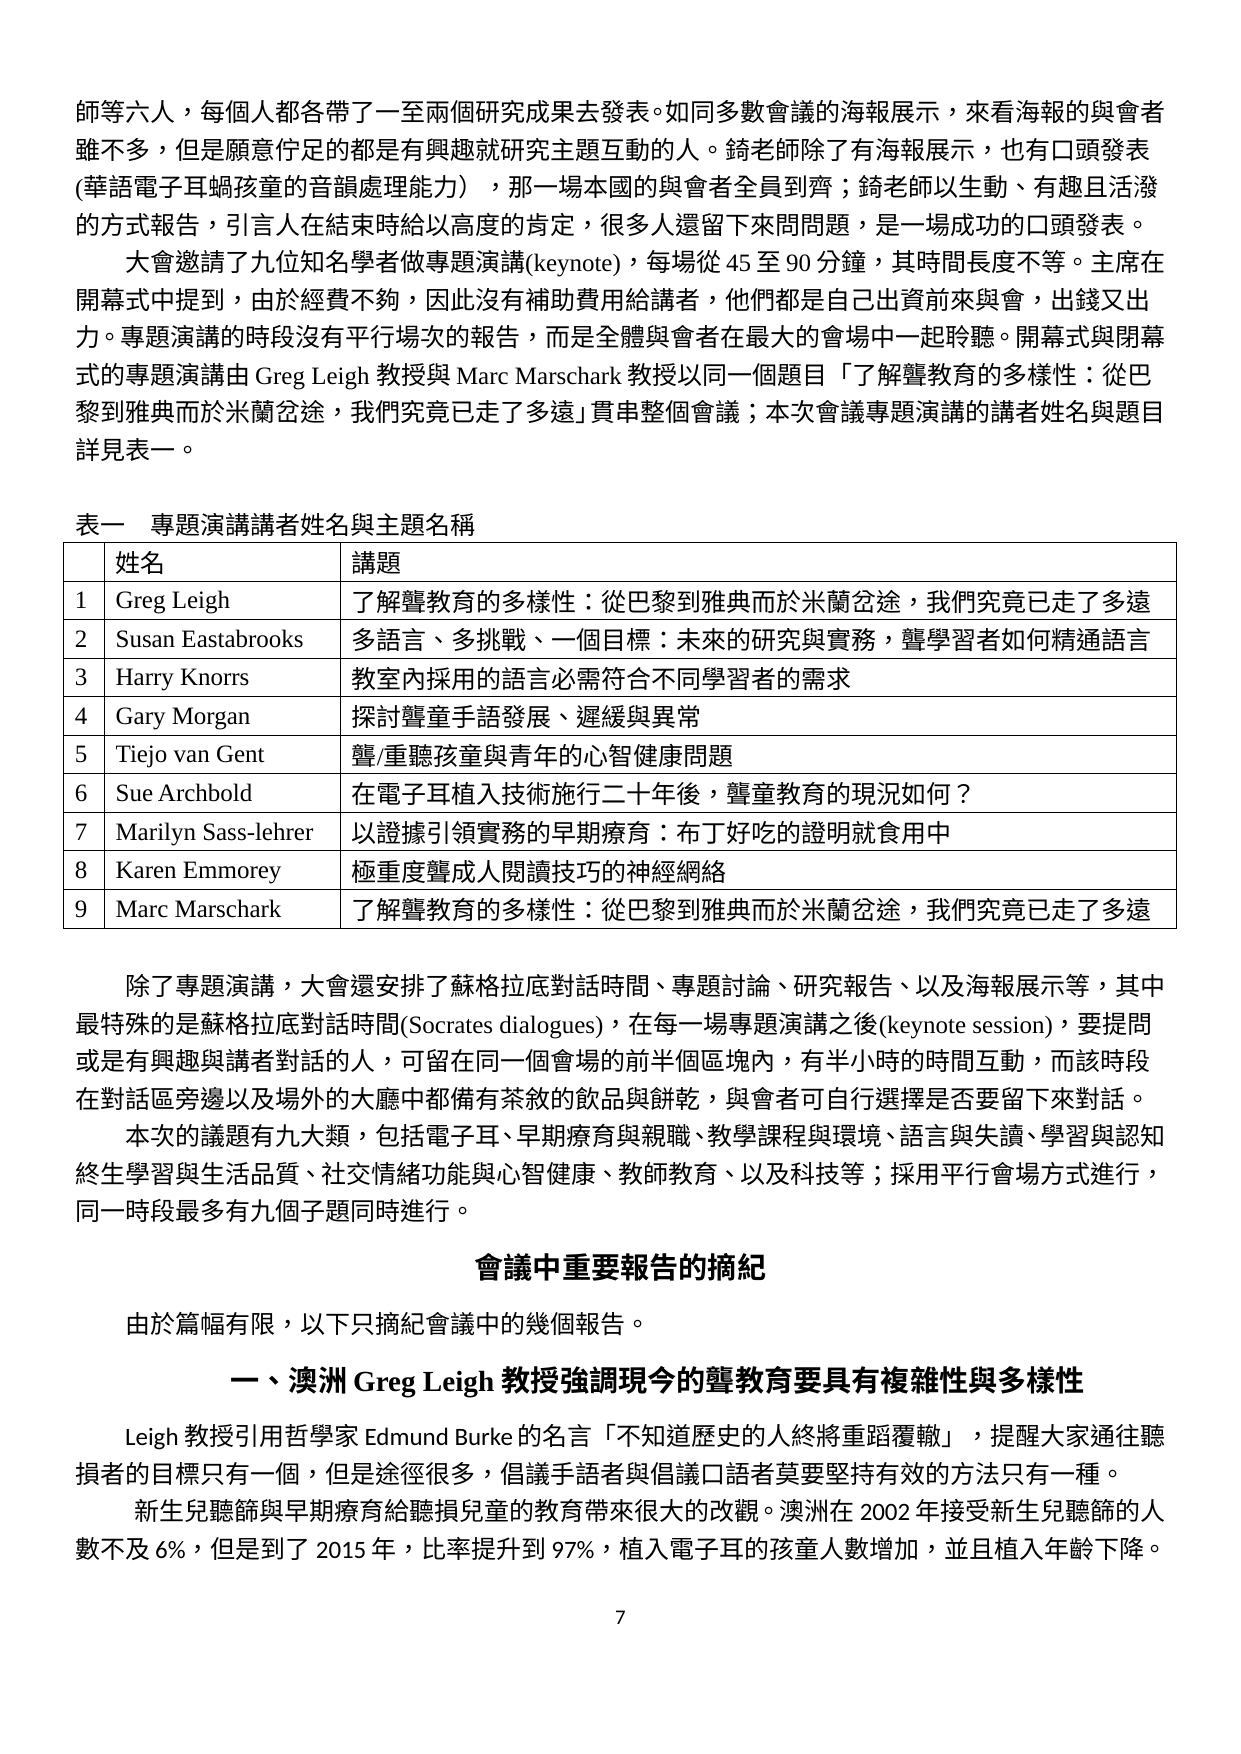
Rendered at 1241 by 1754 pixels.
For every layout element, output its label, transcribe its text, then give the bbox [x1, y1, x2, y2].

table_cell 教室內採用的語言必需符合不同學習者的需求 [341, 659, 1176, 696]
table_cell Susan Eastabrooks [105, 620, 340, 658]
table_cell 6 [64, 774, 104, 812]
text 一、澳洲Greg Leigh 教授強調現今的聾教育要具有複雜性與多樣性 [150, 1341, 1165, 1416]
table_cell 8 [64, 851, 104, 889]
table_cell 極重度聾成人閱讀技巧的神經網絡 [341, 851, 1176, 889]
table_cell Tiejo van Gent [105, 736, 340, 773]
table_cell 以證據引領實務的早期療育：布丁好吃的證明就食用中 [341, 813, 1176, 850]
table_cell 了解聾教育的多樣性：從巴黎到雅典而於米蘭岔途，我們究竟已走了多遠 [341, 890, 1176, 927]
table_cell Greg Leigh [105, 582, 340, 619]
table_cell Sue Archbold [105, 774, 340, 812]
text 新生兒聽篩與早期療育給聽損兒童的教育帶來很大的改觀。澳洲在2002年接受新生兒聽篩的人數不及6%，但是到了2015年，比率提升到97%，植入電子耳的孩童人數增加，並且植入年齡下降。藉著澳洲的一個大型縱貫性研究，他們試著找出一些可預測語言能力的變項；長期追縱的數據顯示，成效測量結果個別差異很大，但是全組的整體語言表現比聽力正常同儕只低一個標準差，可預測整體語言表現的變項如下，1.輔具類型與聽力損失程度：如果是電子耳使用者，聽力損失程度無法預測其表現；如果是助聽器使用者，聽力損失程度越輕其成效越好。2.聽覺缺損被辨識的年齡：越早其成效越好。3.輔具與年齡：電子耳植入的年齡越早其成效越好。4.母親教育程度：越高其成效越好。5.認知：得分越高，其成效越好。6.其它障礙：沒有其它障礙者，其成效較好。究竟高教育水平的母親做了些什麼，造成其子女不同的學習成果？澳洲已有相關研究；我們需要更多的研究來指引我們實務工作的方向，聽覺缺損學生的需求有其個別差異，有待教育者仔細觀察以便提供符合其需求的項目。Leigh教授勉勵大家要用不同於傳統的方法去從事聽覺缺損者的教育，面對表現很不相同的學生，教學方式必須更複雜且具多樣性，才能夠符合各類型學生的需求。 [75, 1491, 1165, 1566]
table_cell 在電子耳植入技術施行二十年後，聾童教育的現況如何？ [341, 774, 1176, 812]
table_cell 2 [64, 620, 104, 658]
table_header [64, 543, 104, 581]
table_cell Karen Emmorey [105, 851, 340, 889]
text 表一 專題演講講者姓名與主題名稱 [75, 504, 1165, 542]
table_cell 5 [64, 736, 104, 773]
text 會議中重要報告的摘紀 [75, 1228, 1165, 1303]
text 本次的議題有九大類，包括電子耳、早期療育與親職、教學課程與環境、語言與失讀、學習與認知、終生學習與生活品質、社交情緒功能與心智健康、教師教育、以及科技等；採用平行會場方式進行，同一時段最多有九個子題同時進行。 [75, 1116, 1165, 1228]
table_header 姓名 [105, 543, 340, 581]
text 由於篇幅有限，以下只摘紀會議中的幾個報告。 [75, 1303, 1165, 1341]
table_cell 探討聾童手語發展、遲緩與異常 [341, 697, 1176, 735]
table_cell 4 [64, 697, 104, 735]
table_cell 聾/重聽孩童與青年的心智健康問題 [341, 736, 1176, 773]
table_header 講題 [341, 543, 1176, 581]
table_cell 了解聾教育的多樣性：從巴黎到雅典而於米蘭岔途，我們究竟已走了多遠 [341, 582, 1176, 619]
table_cell Marilyn Sass-lehrer [105, 813, 340, 850]
table_cell Marc Marschark [105, 890, 340, 927]
table_cell 多語言、多挑戰、一個目標：未來的研究與實務，聾學習者如何精通語言 [341, 620, 1176, 658]
table_cell 7 [64, 813, 104, 850]
table_cell Harry Knorrs [105, 659, 340, 696]
table_cell 3 [64, 659, 104, 696]
text 師等六人，每個人都各帶了一至兩個研究成果去發表。如同多數會議的海報展示，來看海報的與會者雖不多，但是願意佇足的都是有興趣就研究主題互動的人。錡老師除了有海報展示，也有口頭發表(華語電子耳蝸孩童的音韻處理能力），那一場本國的與會者全員到齊；錡老師以生動、有趣且活潑的方式報告，引言人在結束時給以高度的肯定，很多人還留下來問問題，是一場成功的口頭發表。 [75, 92, 1165, 242]
text Leigh 教授引用哲學家Edmund Burke的名言「不知道歷史的人終將重蹈覆轍」，提醒大家通往聽損者的目標只有一個，但是途徑很多，倡議手語者與倡議口語者莫要堅持有效的方法只有一種。 [75, 1416, 1165, 1491]
text 除了專題演講，大會還安排了蘇格拉底對話時間、專題討論、研究報告、以及海報展示等，其中最特殊的是蘇格拉底對話時間(Socrates dialogues)，在每一場專題演講之後(keynote session)，要提問或是有興趣與講者對話的人，可留在同一個會場的前半個區塊內，有半小時的時間互動，而該時段在對話區旁邊以及場外的大廳中都備有茶敘的飲品與餅乾，與會者可自行選擇是否要留下來對話。 [75, 966, 1165, 1116]
table_cell Gary Morgan [105, 697, 340, 735]
table_cell 9 [64, 890, 104, 927]
text 大會邀請了九位知名學者做專題演講(keynote)，每場從45至90分鐘，其時間長度不等。主席在開幕式中提到，由於經費不夠，因此沒有補助費用給講者，他們都是自己出資前來與會，出錢又出力。專題演講的時段沒有平行場次的報告，而是全體與會者在最大的會場中一起聆聽。開幕式與閉幕式的專題演講由Greg Leigh 教授與Marc Marschark教授以同一個題目「了解聾教育的多樣性：從巴黎到雅典而於米蘭岔途，我們究竟已走了多遠」貫串整個會議；本次會議專題演講的講者姓名與題目詳見表一。 [75, 242, 1165, 467]
table_cell 1 [64, 582, 104, 619]
